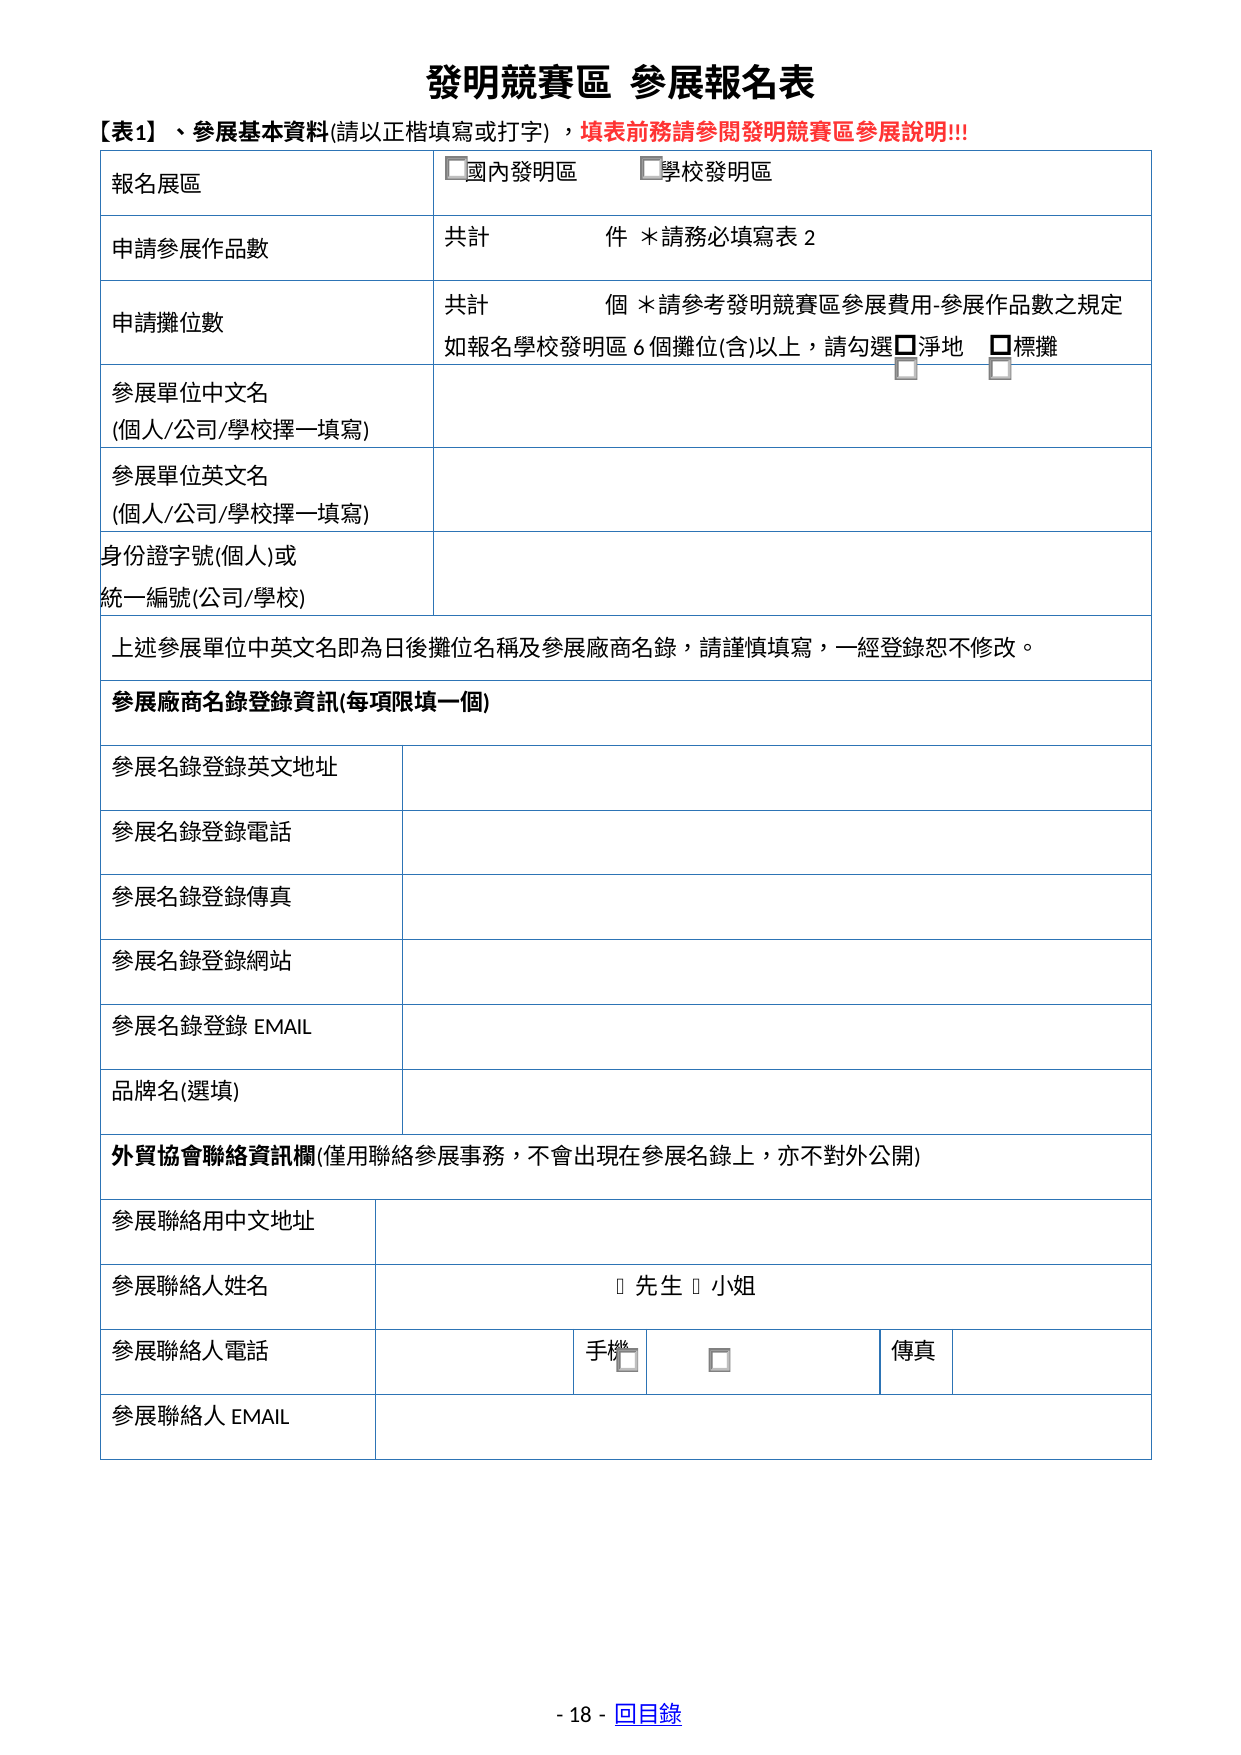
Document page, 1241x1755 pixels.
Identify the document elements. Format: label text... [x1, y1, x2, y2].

table_cell [403, 811, 1151, 874]
table_cell 參展單位英文名 (個人/公司/學校擇一填寫) [101, 448, 433, 531]
table_cell 參展名錄登錄英文地址 [101, 746, 402, 809]
text [94, 150, 1158, 1478]
table_cell [403, 746, 1151, 809]
table_cell [647, 1330, 879, 1394]
subtitle 發明競賽區 參展報名表 [125, 42, 1116, 110]
table_cell 參展單位中文名 (個人/公司/學校擇一填寫) [101, 365, 433, 447]
table_cell 參展聯絡人姓名 [101, 1265, 375, 1329]
table_cell [434, 448, 1151, 531]
table_cell [953, 1330, 1151, 1394]
table_cell [376, 1200, 1151, 1264]
text 【表1】、參展基本資料(請以正楷填寫或打字) ，填表前務請參閱發明競賽區參展說明!!! [89, 113, 1241, 147]
table_cell [403, 1070, 1151, 1134]
table_cell 參展聯絡用中文地址 [101, 1200, 375, 1264]
table_cell 品牌名(選填) [101, 1070, 402, 1134]
table_cell 身份證字號(個人)或統一編號(公司/學校) [101, 532, 433, 614]
table_cell [403, 875, 1151, 939]
table_cell [376, 1330, 573, 1394]
table_cell [403, 1005, 1151, 1069]
table_cell 手機 [574, 1330, 646, 1394]
table_cell 參展廠商名錄登錄資訊(每項限填一個) [101, 681, 1151, 744]
table_cell 共計 個 ＊請參考發明競賽區參展費用-參展作品數之規定如報名學校發明區 6 個攤位(含)以上，請勾選□淨地 □標攤 [434, 281, 1151, 364]
table_cell [376, 1395, 1151, 1459]
table_cell 申請攤位數 [101, 281, 433, 364]
table_cell 參展聯絡人 EMAIL [101, 1395, 375, 1459]
table_cell 參展名錄登錄傳真 [101, 875, 402, 939]
table_cell 參展名錄登錄 EMAIL [101, 1005, 402, 1069]
table_cell 參展名錄登錄電話 [101, 811, 402, 874]
table_cell [403, 940, 1151, 1004]
table_cell 申請參展作品數 [101, 216, 433, 279]
table_cell [434, 532, 1151, 614]
table_cell [434, 365, 1151, 447]
table_cell  先生  小姐 [376, 1265, 1151, 1329]
table_cell 外貿協會聯絡資訊欄(僅用聯絡參展事務，不會出現在參展名錄上，亦不對外公開) [101, 1135, 1151, 1199]
table_cell 參展聯絡人電話 [101, 1330, 375, 1394]
table_header 報名展區 [101, 151, 433, 215]
table_cell 上述參展單位中英文名即為日後攤位名稱及參展廠商名錄，請謹慎填寫，一經登錄恕不修改。 [101, 616, 1151, 680]
table_cell 參展名錄登錄網站 [101, 940, 402, 1004]
table_cell 傳真 [881, 1330, 952, 1394]
table_cell 共計 件 ＊請務必填寫表 2 [434, 216, 1151, 279]
table_header  國內發明區  學校發明區 [434, 151, 1151, 215]
